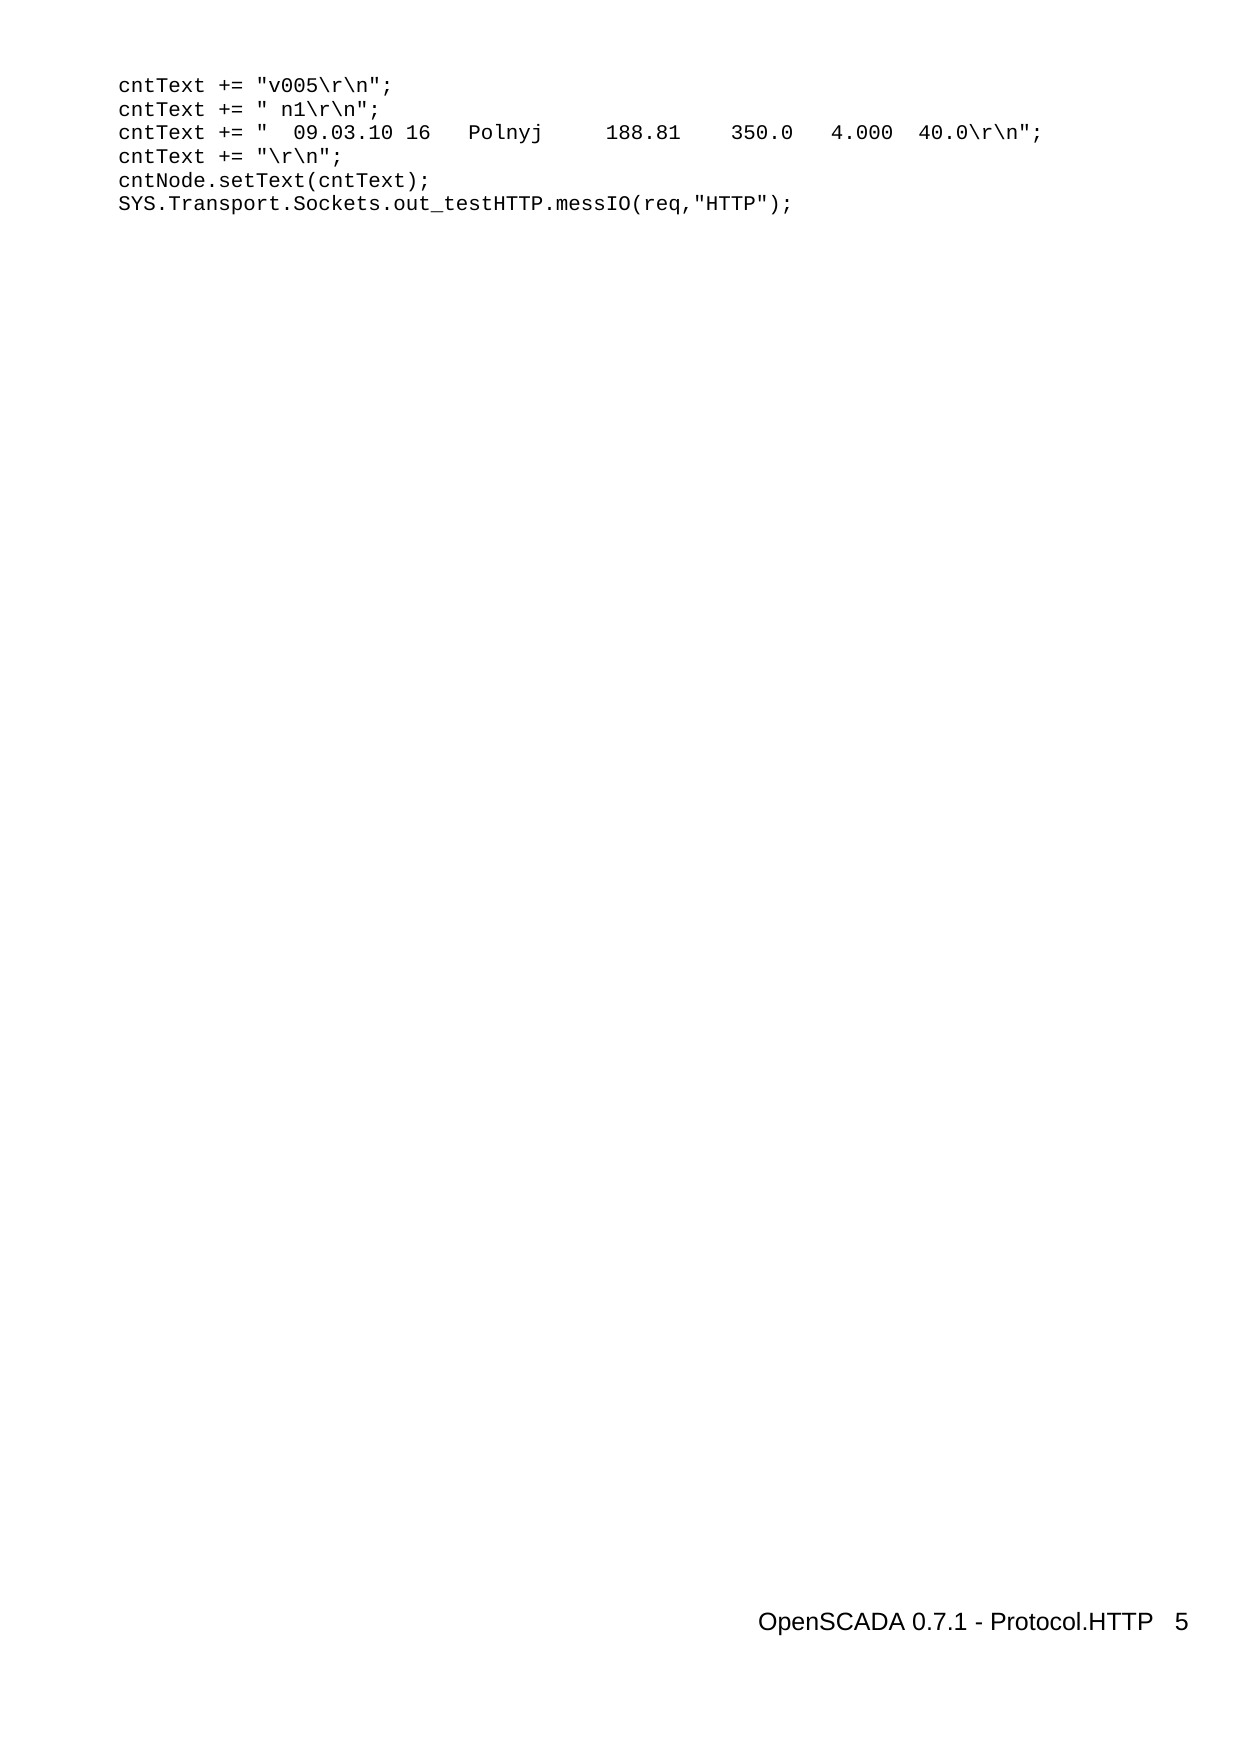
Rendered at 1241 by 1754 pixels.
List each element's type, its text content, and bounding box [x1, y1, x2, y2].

text cntText += " 09.03.10 16 Polnyj 188.81 350.0 4.000 40.0\r\n"; [118, 122, 1188, 146]
text cntText += "v005\r\n"; [118, 75, 1188, 99]
text cntText += "\r\n"; [118, 146, 1188, 169]
text cntText += " n1\r\n"; [118, 99, 1188, 122]
text SYS.Transport.Sockets.out_testHTTP.messIO(req,"HTTP"); [118, 193, 1188, 217]
text cntNode.setText(cntText); [118, 169, 1188, 193]
